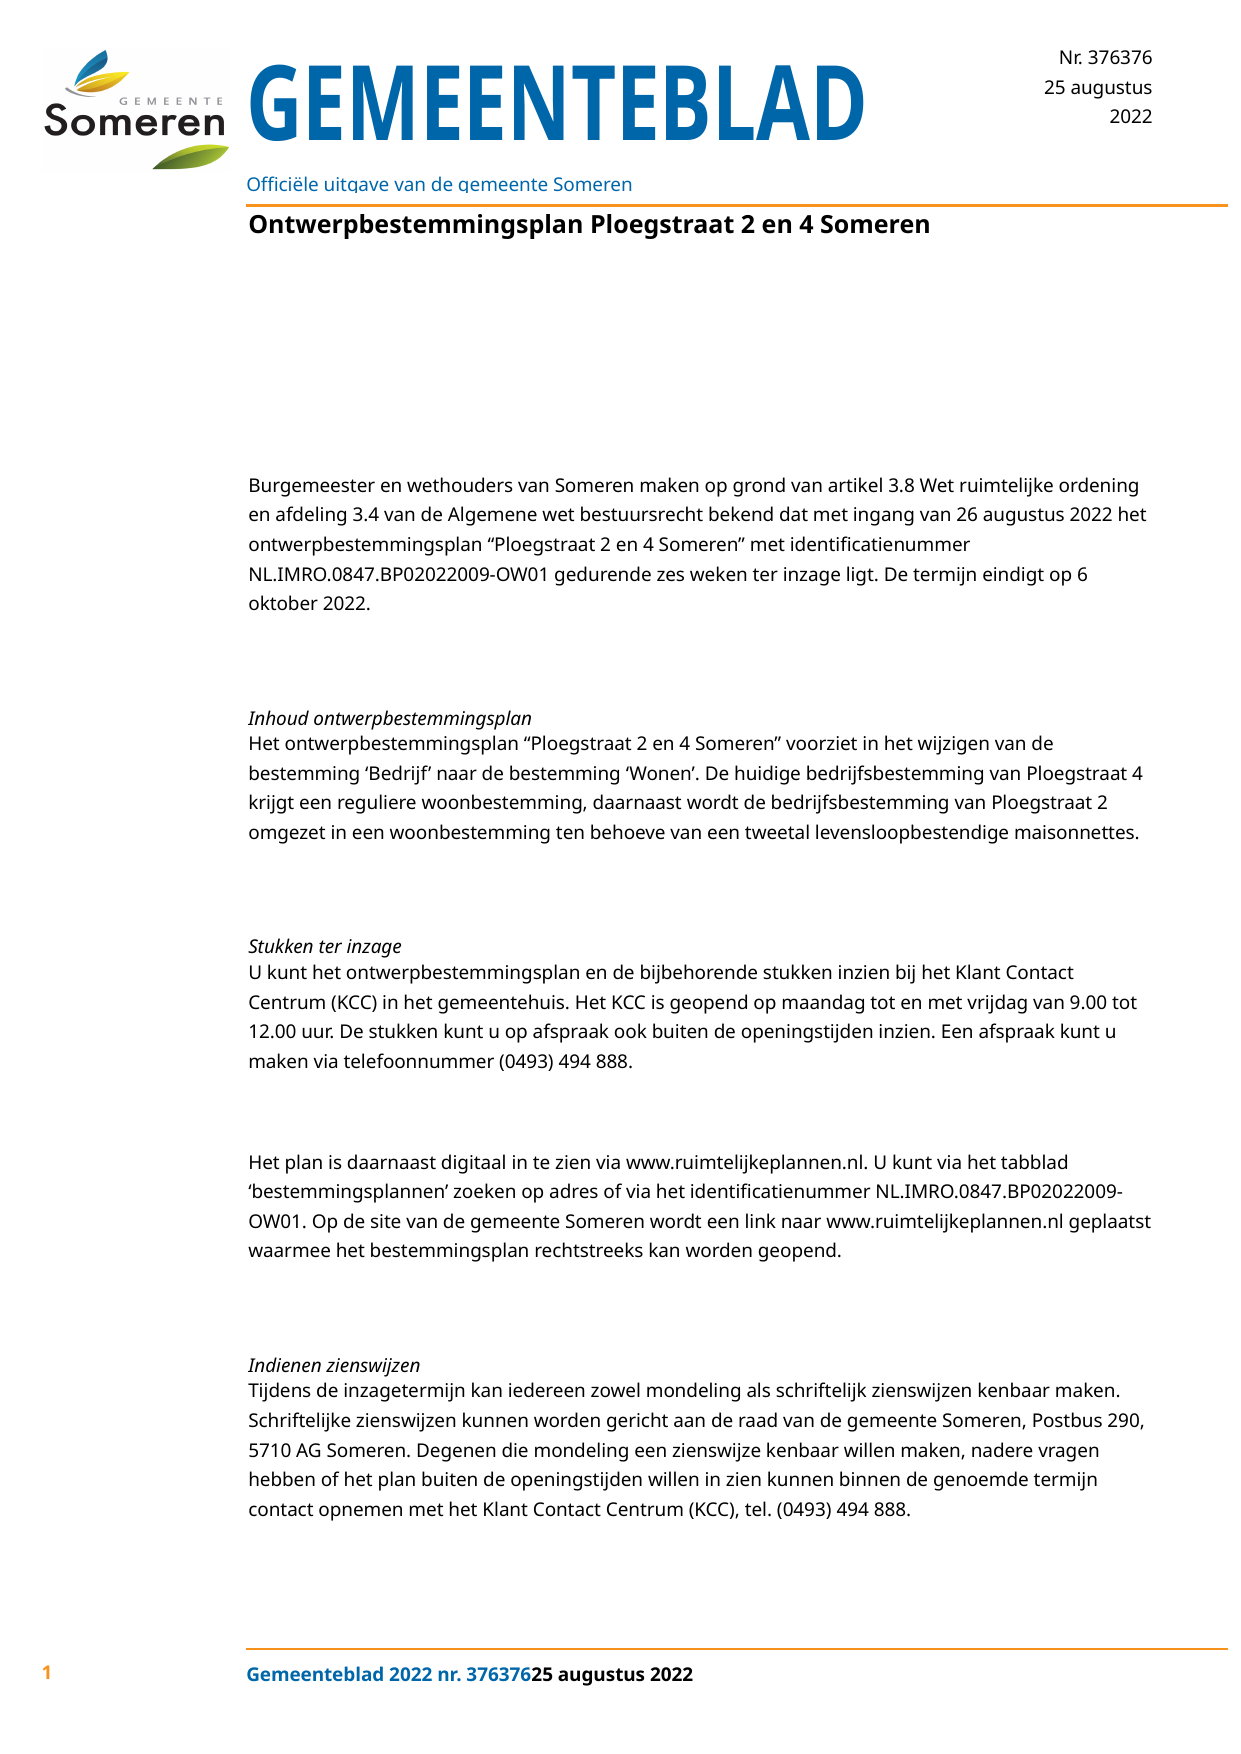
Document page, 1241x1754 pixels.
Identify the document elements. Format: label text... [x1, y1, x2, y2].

text Burgemeester en wethouders van Someren maken op grond van artikel 3.8 Wet ruimtelijke ordening en afdeling 3.4 van de Algemene wet bestuursrecht bekend dat met ingang van 26 augustus 2022 het ontwerpbestemmingsplan “Ploegstraat 2 en 4 Someren” met identificatienummer NL.IMRO.0847.BP02022009-OW01 gedurende zes weken ter inzage ligt. De termijn eindigt op 6 oktober 2022. [248, 472, 1152, 616]
text Stukken ter inzage [248, 933, 1152, 959]
text Het plan is daarnaast digitaal in te zien via www.ruimtelijkeplannen.nl. U kunt via het tabblad ‘bestemmingsplannen’ zoeken op adres of via het identificatienummer NL.IMRO.0847.BP02022009-OW01. Op de site van de gemeente Someren wordt een link naar www.ruimtelijkeplannen.nl geplaatst waarmee het bestemmingsplan rechtstreeks kan worden geopend. [248, 1149, 1152, 1263]
text Ontwerpbestemmingsplan Ploegstraat 2 en 4 Someren [248, 207, 1152, 241]
text U kunt het ontwerpbestemmingsplan en de bijbehorende stukken inzien bij het Klant Contact Centrum (KCC) in het gemeentehuis. Het KCC is geopend op maandag tot en met vrijdag van 9.00 tot 12.00 uur. De stukken kunt u op afspraak ook buiten de openingstijden inzien. Een afspraak kunt u maken via telefoonnummer (0493) 494 888. [248, 959, 1152, 1074]
picture [41, 47, 231, 172]
text Tijdens de inzagetermijn kan iedereen zowel mondeling als schriftelijk zienswijzen kenbaar maken. Schriftelijke zienswijzen kunnen worden gericht aan de raad van de gemeente Someren, Postbus 290, 5710 AG Someren. Degenen die mondeling een zienswijze kenbaar willen maken, nadere vragen hebben of het plan buiten de openingstijden willen in zien kunnen binnen de genoemde termijn contact opnemen met het Klant Contact Centrum (KCC), tel. (0493) 494 888. [248, 1378, 1152, 1522]
text Indienen zienswijzen [248, 1352, 1152, 1378]
text Inhoud ontwerpbestemmingsplan [248, 705, 1152, 730]
text Het ontwerpbestemmingsplan “Ploegstraat 2 en 4 Someren” voorziet in het wijzigen van de bestemming ‘Bedrijf’ naar de bestemming ‘Wonen’. De huidige bedrijfsbestemming van Ploegstraat 4 krijgt een reguliere woonbestemming, daarnaast wordt de bedrijfsbestemming van Ploegstraat 2 omgezet in een woonbestemming ten behoeve van een tweetal levensloopbestendige maisonnettes. [248, 730, 1152, 845]
